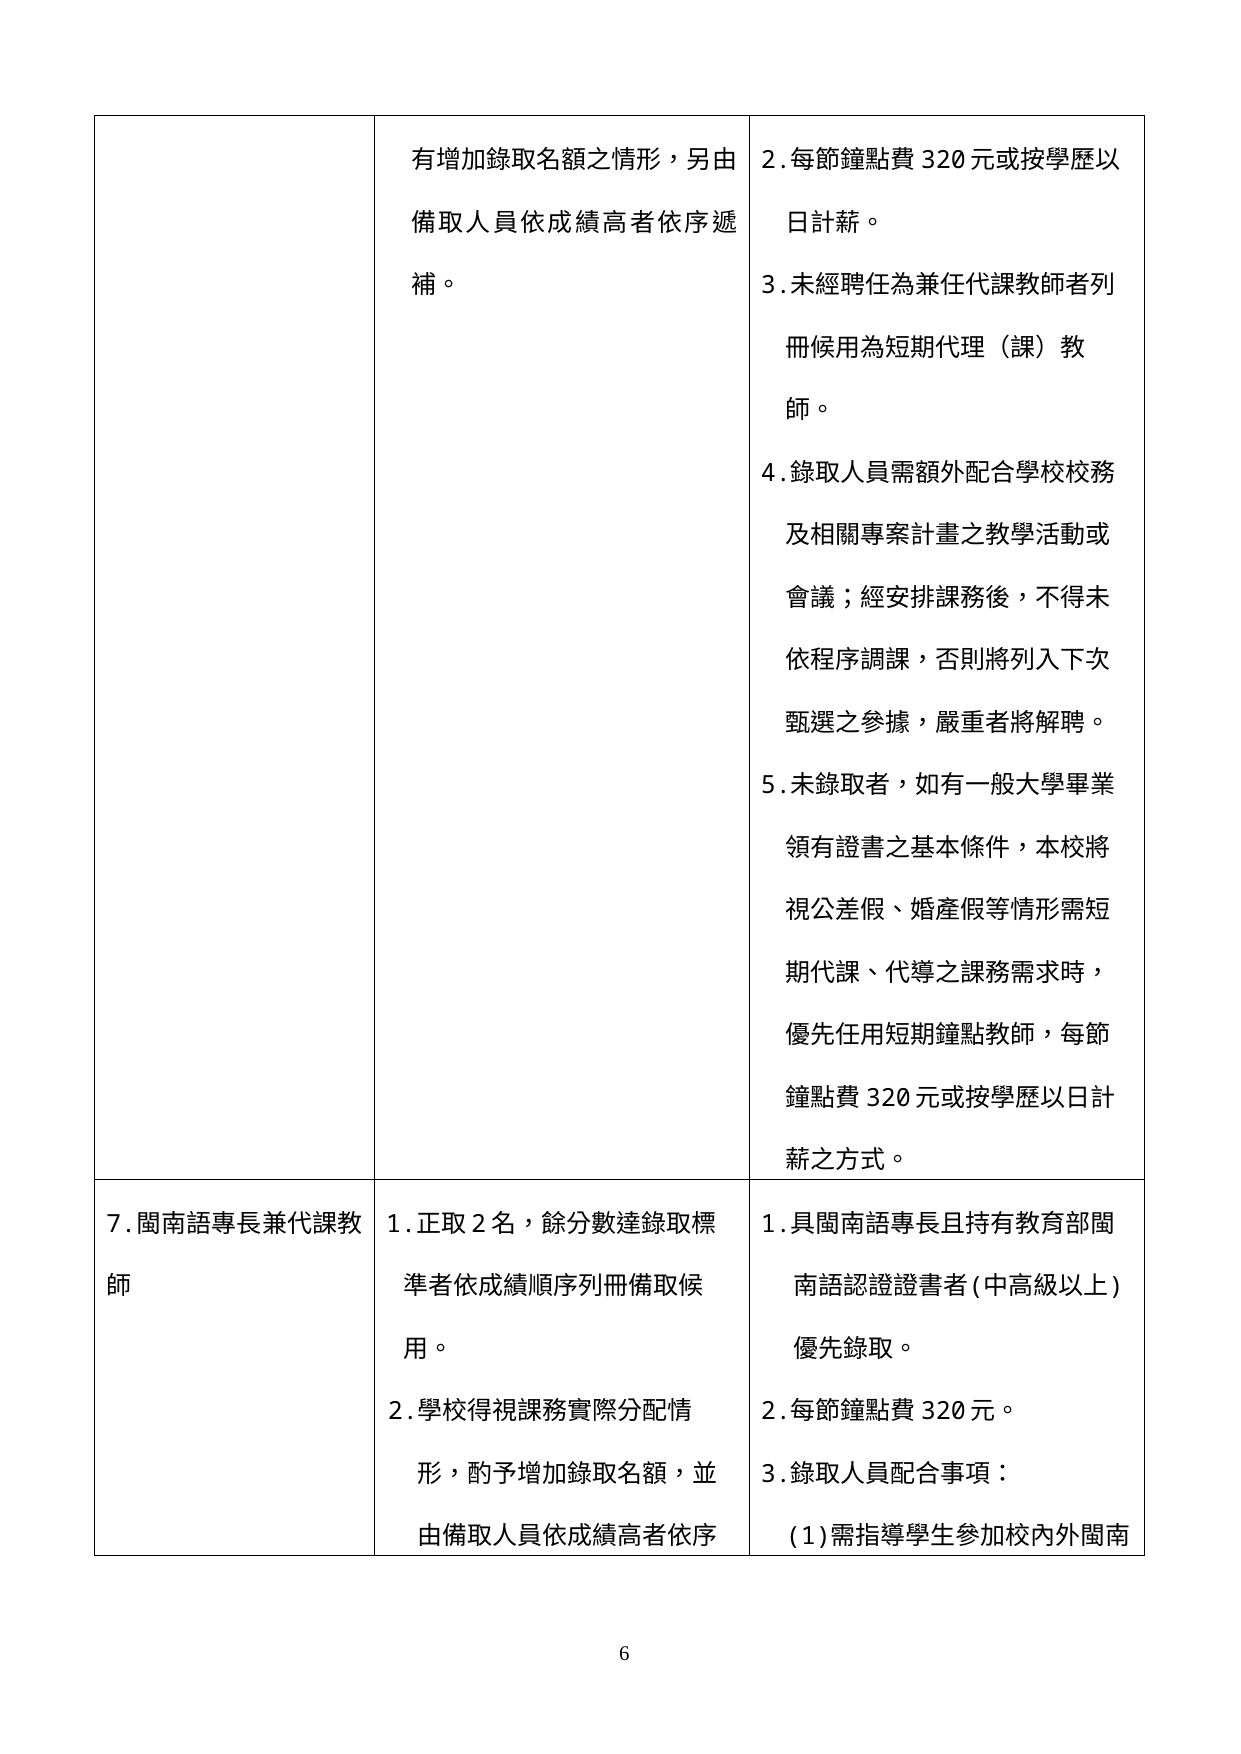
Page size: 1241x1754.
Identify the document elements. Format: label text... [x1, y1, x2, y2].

table_cell 有增加錄取名額之情形，另由備取人員依成績高者依序遞補。 [375, 116, 749, 1178]
table_cell 7.閩南語專長兼代課教師 [95, 1180, 374, 1554]
table_cell 1.正取2名，餘分數達錄取標準者依成績順序列冊備取候用。 2.學校得視課務實際分配情形，酌予增加錄取名額，並由備取人員依成績高者依序 [375, 1180, 749, 1554]
table_cell 2.每節鐘點費320元或按學歷以日計薪。 3.未經聘任為兼任代課教師者列冊候用為短期代理（課）教師。 4.錄取人員需額外配合學校校務及相關專案計畫之教學活動或會議；經安排課務後，不得未依程序調課，否則將列入下次甄選之參據，嚴重者將解聘。 5.未錄取者，如有一般大學畢業領有證書之基本條件，本校將視公差假、婚產假等情形需短期代課、代導之課務需求時，優先任用短期鐘點教師，每節鐘點費320元或按學歷以日計薪之方式。 [750, 116, 1144, 1178]
table_cell [95, 116, 374, 1178]
table_cell 1.具閩南語專長且持有教育部閩南語認證證書者(中高級以上)優先錄取。 2.每節鐘點費320元。 3.錄取人員配合事項： (1)需指導學生參加校內外閩南 [750, 1180, 1144, 1554]
